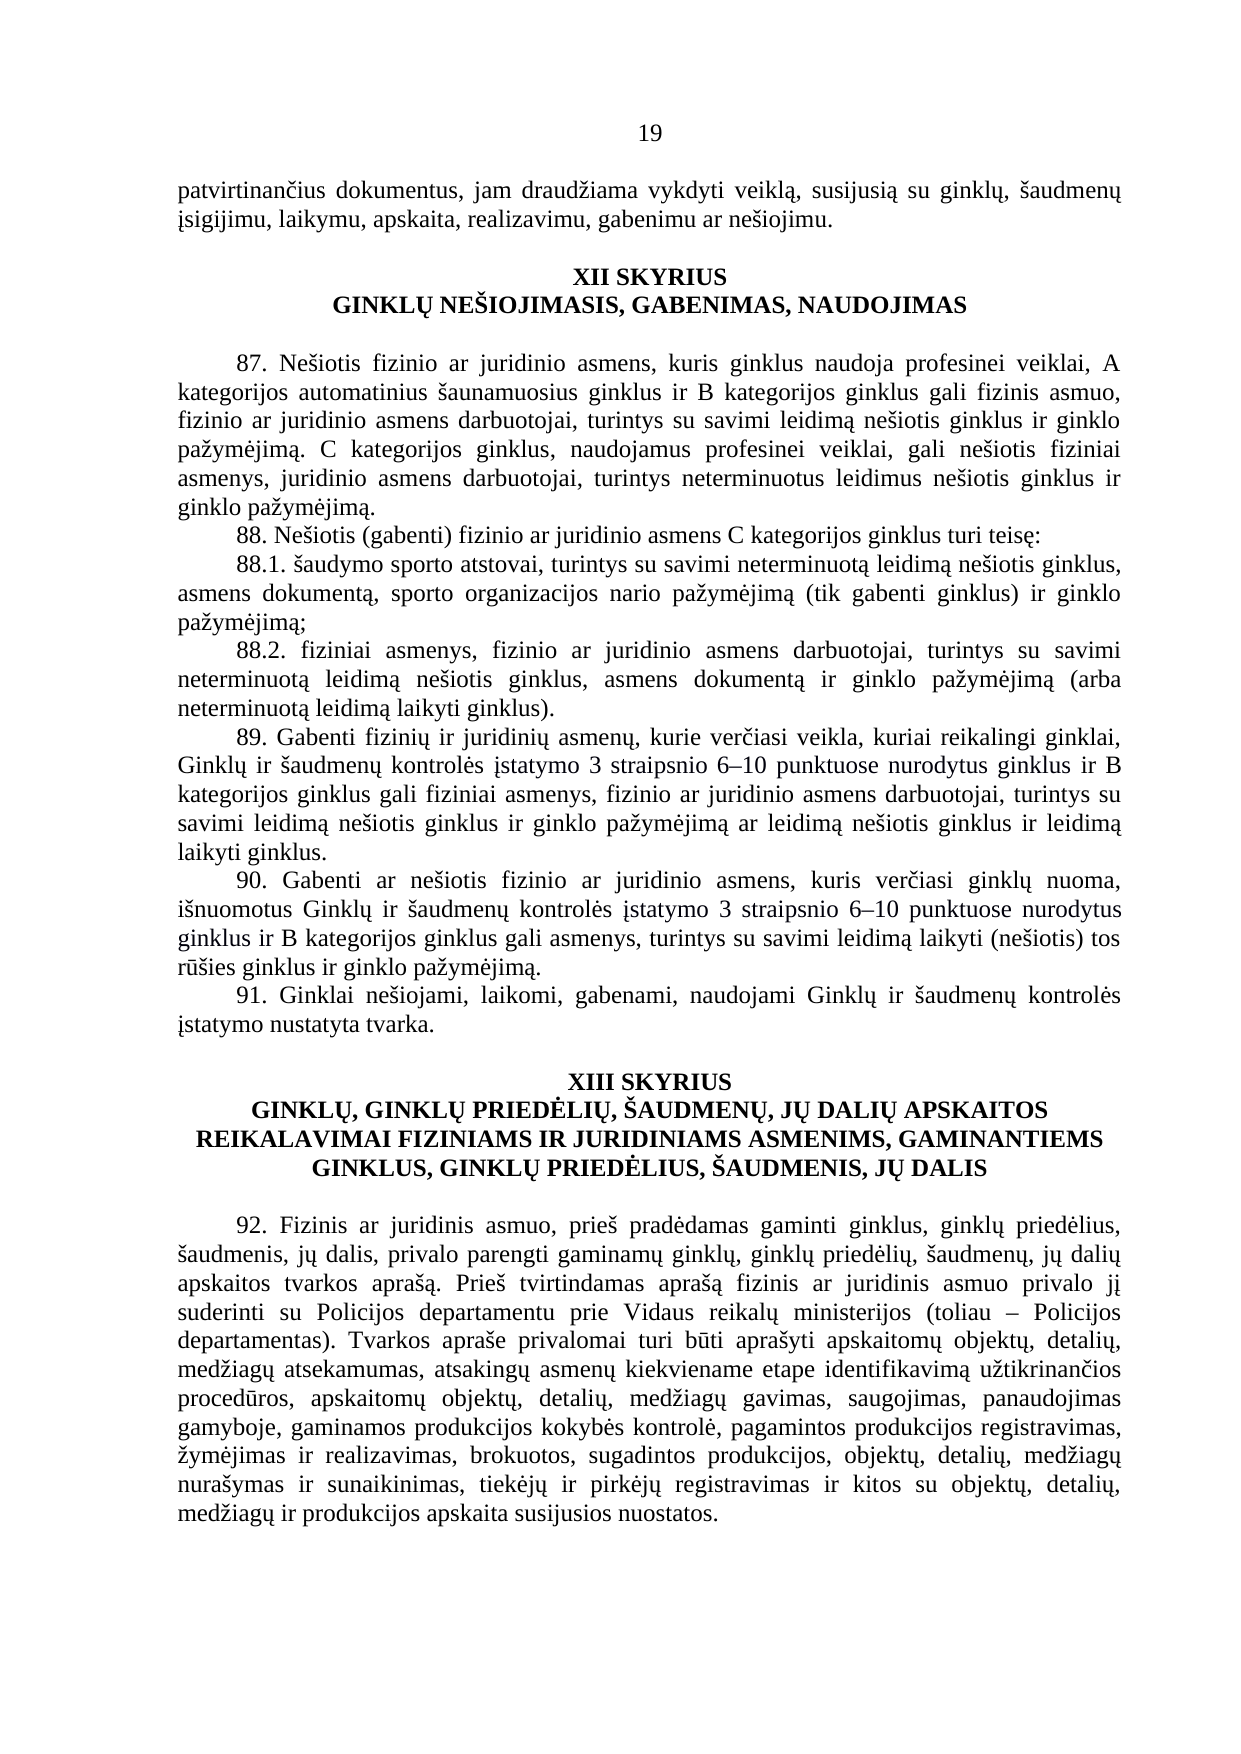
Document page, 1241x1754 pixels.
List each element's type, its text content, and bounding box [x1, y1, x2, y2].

text 88.1. šaudymo sporto atstovai, turintys su savimi neterminuotą leidimą nešiotis ginklus, asmens dokumentą, sporto organizacijos nario pažymėjimą (tik gabenti ginklus) ir ginklo pažymėjimą; [177, 549, 1122, 636]
text XII SKYRIUS [177, 262, 1122, 291]
text patvirtinančius dokumentus, jam draudžiama vykdyti veiklą, susijusią su ginklų, šaudmenų įsigijimu, laikymu, apskaita, realizavimu, gabenimu ar nešiojimu. [177, 176, 1122, 233]
text 88. Nešiotis (gabenti) fizinio ar juridinio asmens C kategorijos ginklus turi teisę: [177, 521, 1122, 549]
text 89. Gabenti fizinių ir juridinių asmenų, kurie verčiasi veikla, kuriai reikalingi ginklai, Ginklų ir šaudmenų kontrolės įstatymo 3 straipsnio 6–10 punktuose nurodytus ginklus ir B kategorijos ginklus gali fiziniai asmenys, fizinio ar juridinio asmens darbuotojai, turintys su savimi leidimą nešiotis ginklus ir ginklo pažymėjimą ar leidimą nešiotis ginklus ir leidimą laikyti ginklus. [177, 722, 1122, 866]
text XIII SKYRIUS [177, 1067, 1122, 1096]
text 92. Fizinis ar juridinis asmuo, prieš pradėdamas gaminti ginklus, ginklų priedėlius, šaudmenis, jų dalis, privalo parengti gaminamų ginklų, ginklų priedėlių, šaudmenų, jų dalių apskaitos tvarkos aprašą. Prieš tvirtindamas aprašą fizinis ar juridinis asmuo privalo jį suderinti su Policijos departamentu prie Vidaus reikalų ministerijos (toliau – Policijos departamentas). Tvarkos apraše privalomai turi būti aprašyti apskaitomų objektų, detalių, medžiagų atsekamumas, atsakingų asmenų kiekviename etape identifikavimą užtikrinančios procedūros, apskaitomų objektų, detalių, medžiagų gavimas, saugojimas, panaudojimas gamyboje, gaminamos produkcijos kokybės kontrolė, pagamintos produkcijos registravimas, žymėjimas ir realizavimas, brokuotos, sugadintos produkcijos, objektų, detalių, medžiagų nurašymas ir sunaikinimas, tiekėjų ir pirkėjų registravimas ir kitos su objektų, detalių, medžiagų ir produkcijos apskaita susijusios nuostatos. [177, 1211, 1122, 1527]
text 91. Ginklai nešiojami, laikomi, gabenami, naudojami Ginklų ir šaudmenų kontrolės įstatymo nustatyta tvarka. [177, 981, 1122, 1038]
text GINKLŲ NEŠIOJIMASIS, GABENIMAS, NAUDOJIMAS [177, 291, 1122, 319]
text 87. Nešiotis fizinio ar juridinio asmens, kuris ginklus naudoja profesinei veiklai, A kategorijos automatinius šaunamuosius ginklus ir B kategorijos ginklus gali fizinis asmuo, fizinio ar juridinio asmens darbuotojai, turintys su savimi leidimą nešiotis ginklus ir ginklo pažymėjimą. C kategorijos ginklus, naudojamus profesinei veiklai, gali nešiotis fiziniai asmenys, juridinio asmens darbuotojai, turintys neterminuotus leidimus nešiotis ginklus ir ginklo pažymėjimą. [177, 348, 1122, 521]
text 90. Gabenti ar nešiotis fizinio ar juridinio asmens, kuris verčiasi ginklų nuoma, išnuomotus Ginklų ir šaudmenų kontrolės įstatymo 3 straipsnio 6–10 punktuose nurodytus ginklus ir B kategorijos ginklus gali asmenys, turintys su savimi leidimą laikyti (nešiotis) tos rūšies ginklus ir ginklo pažymėjimą. [177, 866, 1122, 981]
text GINKLŲ, ginklų priedėlių, ŠAUDMENŲ, jų dalių APSKAITOS REIKALAVIMAI FIZINIAMS IR JURIDINIAMS ASMENIMS, GAMINANTIEMS GINKLUS, ginklų priedėlius, ŠAUDMENIS, jų dalis [177, 1096, 1122, 1182]
text 88.2. fiziniai asmenys, fizinio ar juridinio asmens darbuotojai, turintys su savimi neterminuotą leidimą nešiotis ginklus, asmens dokumentą ir ginklo pažymėjimą (arba neterminuotą leidimą laikyti ginklus). [177, 636, 1122, 722]
